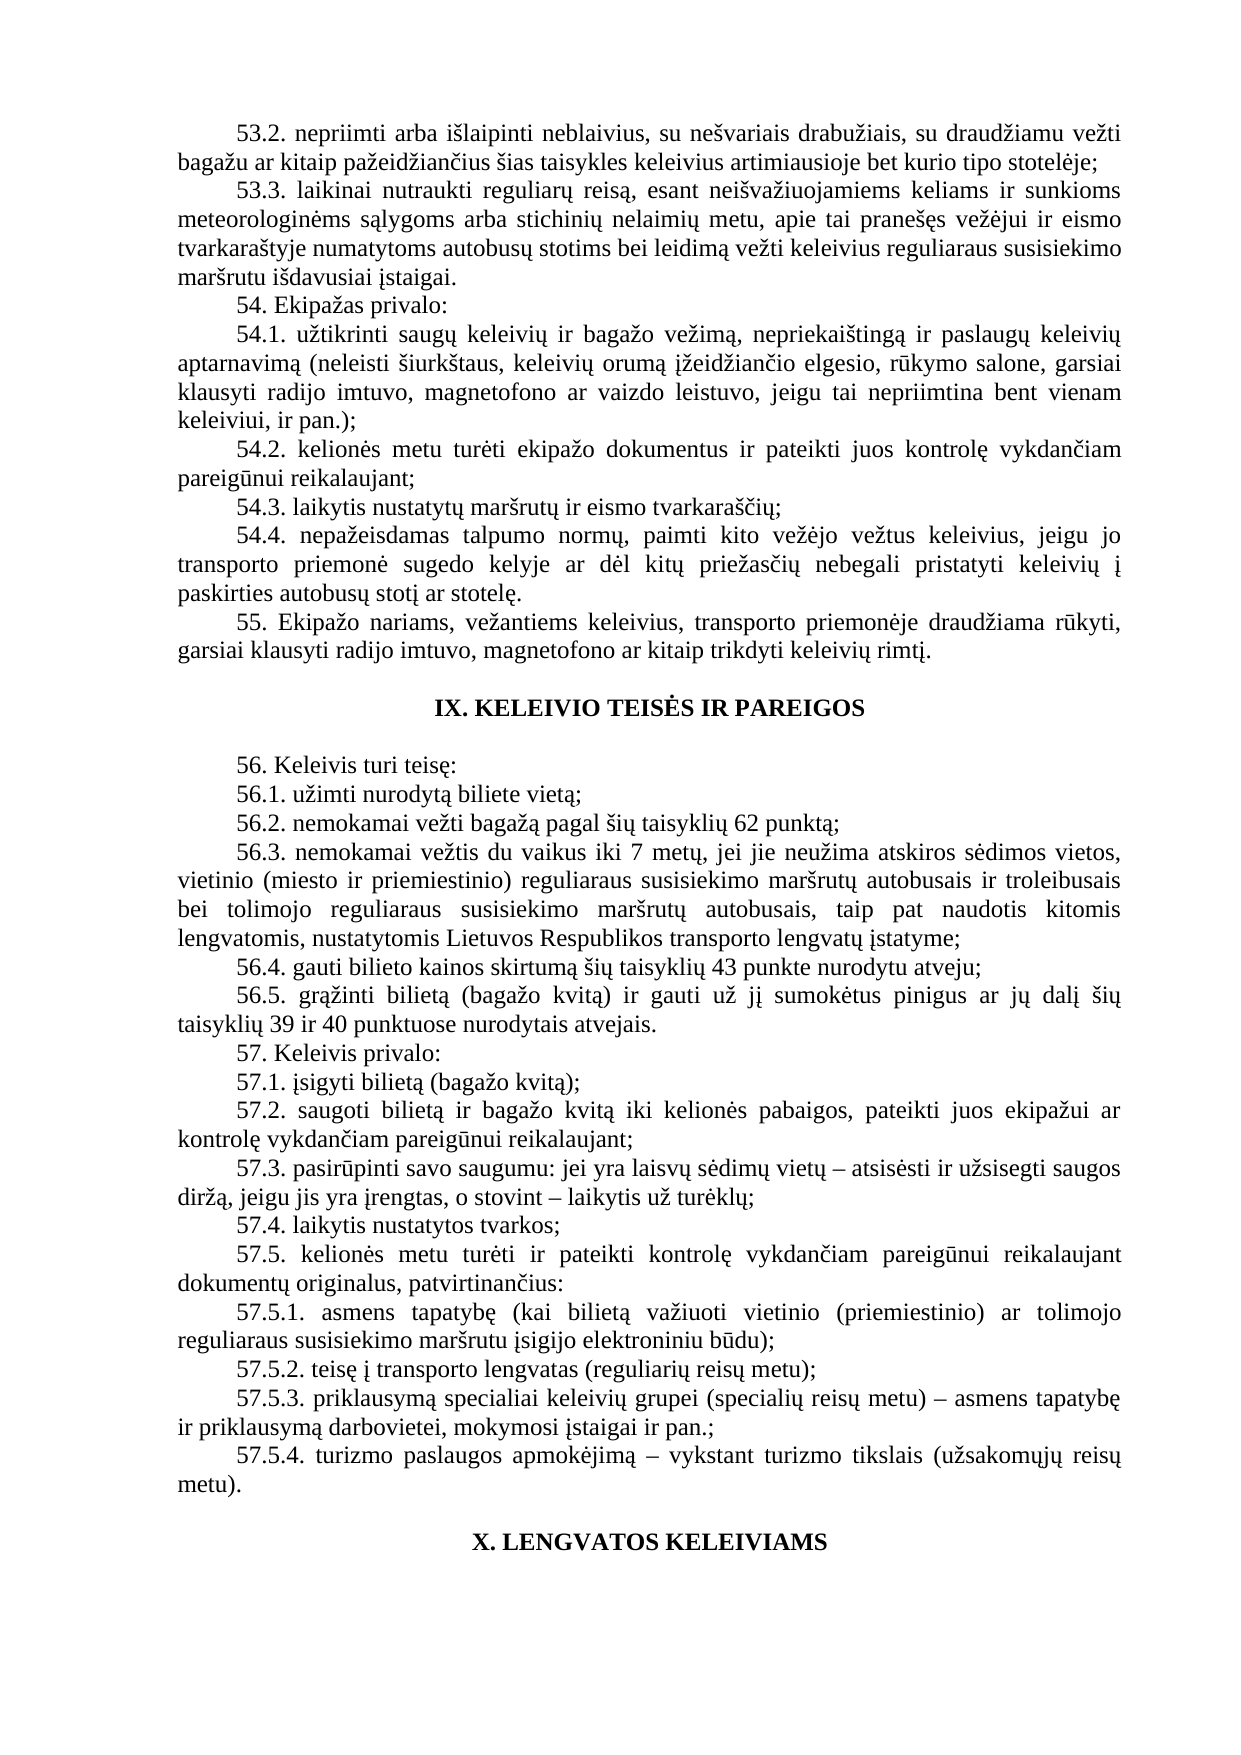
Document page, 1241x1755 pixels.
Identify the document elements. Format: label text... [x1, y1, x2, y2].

text 57.5.1. asmens tapatybę (kai bilietą važiuoti vietinio (priemiestinio) ar tolimojo reguliaraus susisiekimo maršrutu įsigijo elektroniniu būdu); [177, 1297, 1122, 1354]
text X. LENGVATOS KELEIVIAMS [177, 1527, 1122, 1556]
text 55. Ekipažo nariams, vežantiems keleivius, transporto priemonėje draudžiama rūkyti, garsiai klausyti radijo imtuvo, magnetofono ar kitaip trikdyti keleivių rimtį. [177, 607, 1122, 664]
text 57.1. įsigyti bilietą (bagažo kvitą); [177, 1067, 1122, 1096]
text 56. Keleivis turi teisę: [177, 751, 1122, 779]
text 57.3. pasirūpinti savo saugumu: jei yra laisvų sėdimų vietų – atsisėsti ir užsisegti saugos diržą, jeigu jis yra įrengtas, o stovint – laikytis už turėklų; [177, 1153, 1122, 1211]
text 57.2. saugoti bilietą ir bagažo kvitą iki kelionės pabaigos, pateikti juos ekipažui ar kontrolę vykdančiam pareigūnui reikalaujant; [177, 1096, 1122, 1153]
text 53.2. nepriimti arba išlaipinti neblaivius, su nešvariais drabužiais, su draudžiamu vežti bagažu ar kitaip pažeidžiančius šias taisykles keleivius artimiausioje bet kurio tipo stotelėje; [177, 118, 1122, 176]
text 56.2. nemokamai vežti bagažą pagal šių taisyklių 62 punktą; [177, 808, 1122, 837]
text 54.1. užtikrinti saugų keleivių ir bagažo vežimą, nepriekaištingą ir paslaugų keleivių aptarnavimą (neleisti šiurkštaus, keleivių orumą įžeidžiančio elgesio, rūkymo salone, garsiai klausyti radijo imtuvo, magnetofono ar vaizdo leistuvo, jeigu tai nepriimtina bent vienam keleiviui, ir pan.); [177, 319, 1122, 434]
text 56.4. gauti bilieto kainos skirtumą šių taisyklių 43 punkte nurodytu atveju; [177, 952, 1122, 981]
text 57. Keleivis privalo: [177, 1038, 1122, 1067]
text 54. Ekipažas privalo: [177, 291, 1122, 319]
text 57.5.4. turizmo paslaugos apmokėjimą – vykstant turizmo tikslais (užsakomųjų reisų metu). [177, 1441, 1122, 1498]
text 56.1. užimti nurodytą biliete vietą; [177, 779, 1122, 808]
text 57.5. kelionės metu turėti ir pateikti kontrolę vykdančiam pareigūnui reikalaujant dokumentų originalus, patvirtinančius: [177, 1239, 1122, 1297]
text 56.3. nemokamai vežtis du vaikus iki 7 metų, jei jie neužima atskiros sėdimos vietos, vietinio (miesto ir priemiestinio) reguliaraus susisiekimo maršrutų autobusais ir troleibusais bei tolimojo reguliaraus susisiekimo maršrutų autobusais, taip pat naudotis kitomis lengvatomis, nustatytomis Lietuvos Respublikos transporto lengvatų įstatyme; [177, 837, 1122, 952]
text 57.5.3. priklausymą specialiai keleivių grupei (specialių reisų metu) – asmens tapatybę ir priklausymą darbovietei, mokymosi įstaigai ir pan.; [177, 1383, 1122, 1441]
text 57.5.2. teisę į transporto lengvatas (reguliarių reisų metu); [177, 1354, 1122, 1383]
text 57.4. laikytis nustatytos tvarkos; [177, 1211, 1122, 1239]
text 56.5. grąžinti bilietą (bagažo kvitą) ir gauti už jį sumokėtus pinigus ar jų dalį šių taisyklių 39 ir 40 punktuose nurodytais atvejais. [177, 981, 1122, 1038]
text IX. KELEIVIO TEISĖS IR PAREIGOS [177, 693, 1122, 722]
text 53.3. laikinai nutraukti reguliarų reisą, esant neišvažiuojamiems keliams ir sunkioms meteorologinėms sąlygoms arba stichinių nelaimių metu, apie tai pranešęs vežėjui ir eismo tvarkaraštyje numatytoms autobusų stotims bei leidimą vežti keleivius reguliaraus susisiekimo maršrutu išdavusiai įstaigai. [177, 176, 1122, 291]
text 54.4. nepažeisdamas talpumo normų, paimti kito vežėjo vežtus keleivius, jeigu jo transporto priemonė sugedo kelyje ar dėl kitų priežasčių nebegali pristatyti keleivių į paskirties autobusų stotį ar stotelę. [177, 521, 1122, 607]
text 54.3. laikytis nustatytų maršrutų ir eismo tvarkaraščių; [177, 492, 1122, 521]
text 54.2. kelionės metu turėti ekipažo dokumentus ir pateikti juos kontrolę vykdančiam pareigūnui reikalaujant; [177, 434, 1122, 492]
